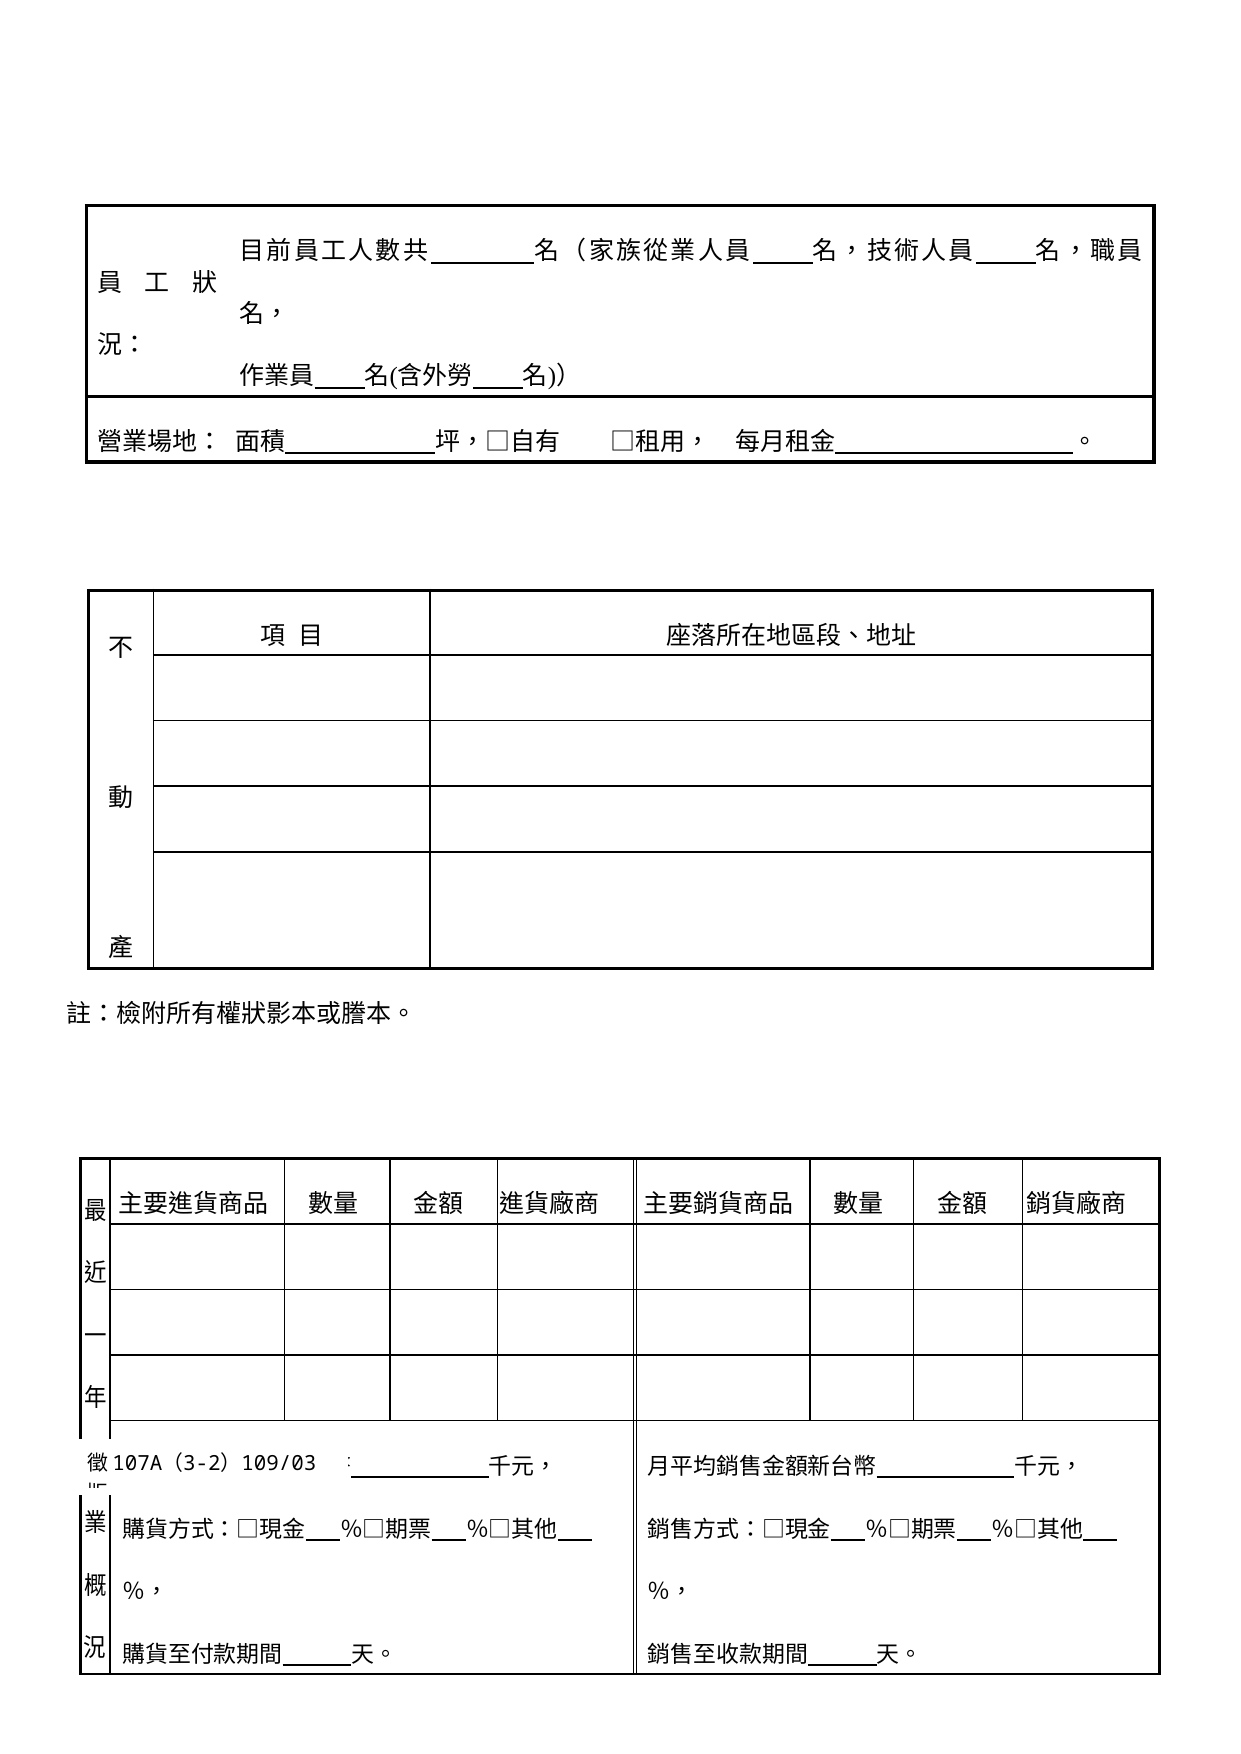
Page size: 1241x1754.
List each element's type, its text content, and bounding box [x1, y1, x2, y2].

table_cell [811, 1356, 913, 1420]
table_header 最近一年營業概況 [82, 1495, 109, 1673]
table_cell [914, 1225, 1022, 1288]
table_cell [637, 1290, 809, 1354]
table_cell [811, 1290, 913, 1354]
table_cell [914, 1290, 1022, 1354]
table_cell 月平均進貨金額新台幣 千元， 購貨方式：□現金 ％□期票 ％□其他 ％， 購貨至付款期間 天。 [111, 1421, 633, 1673]
table_cell [431, 853, 1151, 967]
table_cell [154, 721, 429, 785]
table_cell [285, 1290, 389, 1354]
table_cell 營業場地： 面積 坪，□自有 □租用， 每月租金 。 [88, 398, 1152, 460]
table_cell [154, 853, 429, 967]
table_cell [498, 1356, 633, 1420]
table_cell [154, 656, 429, 720]
table_cell [498, 1290, 633, 1354]
table_header 進貨廠商 [498, 1160, 633, 1223]
table_header 座落所在地區段、地址 [431, 592, 1151, 654]
table_cell [285, 1225, 389, 1288]
table_cell [285, 1356, 389, 1420]
table_cell [1023, 1290, 1158, 1354]
table_cell [111, 1356, 284, 1420]
table_cell [111, 1290, 284, 1354]
text 徵107A（3-2）109/03版 [87, 1446, 333, 1487]
table_header 主要進貨商品 [111, 1160, 284, 1223]
table_cell [391, 1356, 497, 1420]
table_header 數量 [285, 1160, 389, 1223]
table_header 銷貨廠商 [1023, 1160, 1158, 1223]
table_cell [1023, 1356, 1158, 1420]
table_header 不 動 產 [90, 592, 153, 967]
table_header 金額 [391, 1160, 497, 1223]
table_cell [391, 1225, 497, 1288]
table_cell [391, 1290, 497, 1354]
table_cell [498, 1225, 633, 1288]
table_header 目前員工人數共 名（家族從業人員 名，技術人員 名，職員 名， 作業員 名(含外勞 名)） [228, 207, 1152, 395]
table_header 主要銷貨商品 [637, 1160, 809, 1223]
table_cell [914, 1356, 1022, 1420]
table_cell [811, 1225, 913, 1288]
table_header 項 目 [154, 592, 429, 654]
table_cell [111, 1225, 284, 1288]
table_cell 月平均銷售金額新台幣 千元， 銷售方式：□現金 ％□期票 ％□其他 ％， 銷售至收款期間 天。 [637, 1421, 1158, 1673]
table_cell [431, 656, 1151, 720]
table_header 數量 [811, 1160, 913, 1223]
table_cell [637, 1225, 809, 1288]
text 註：檢附所有權狀影本或謄本。 [47, 970, 1193, 1032]
table_cell [637, 1356, 809, 1420]
table_header 員工狀況： [88, 207, 228, 395]
table_header 金額 [914, 1160, 1022, 1223]
table_cell [154, 787, 429, 851]
table_cell [431, 787, 1151, 851]
table_header 最近一年營業概況 [82, 1160, 109, 1439]
table_cell [431, 721, 1151, 785]
table_cell [1023, 1225, 1158, 1288]
